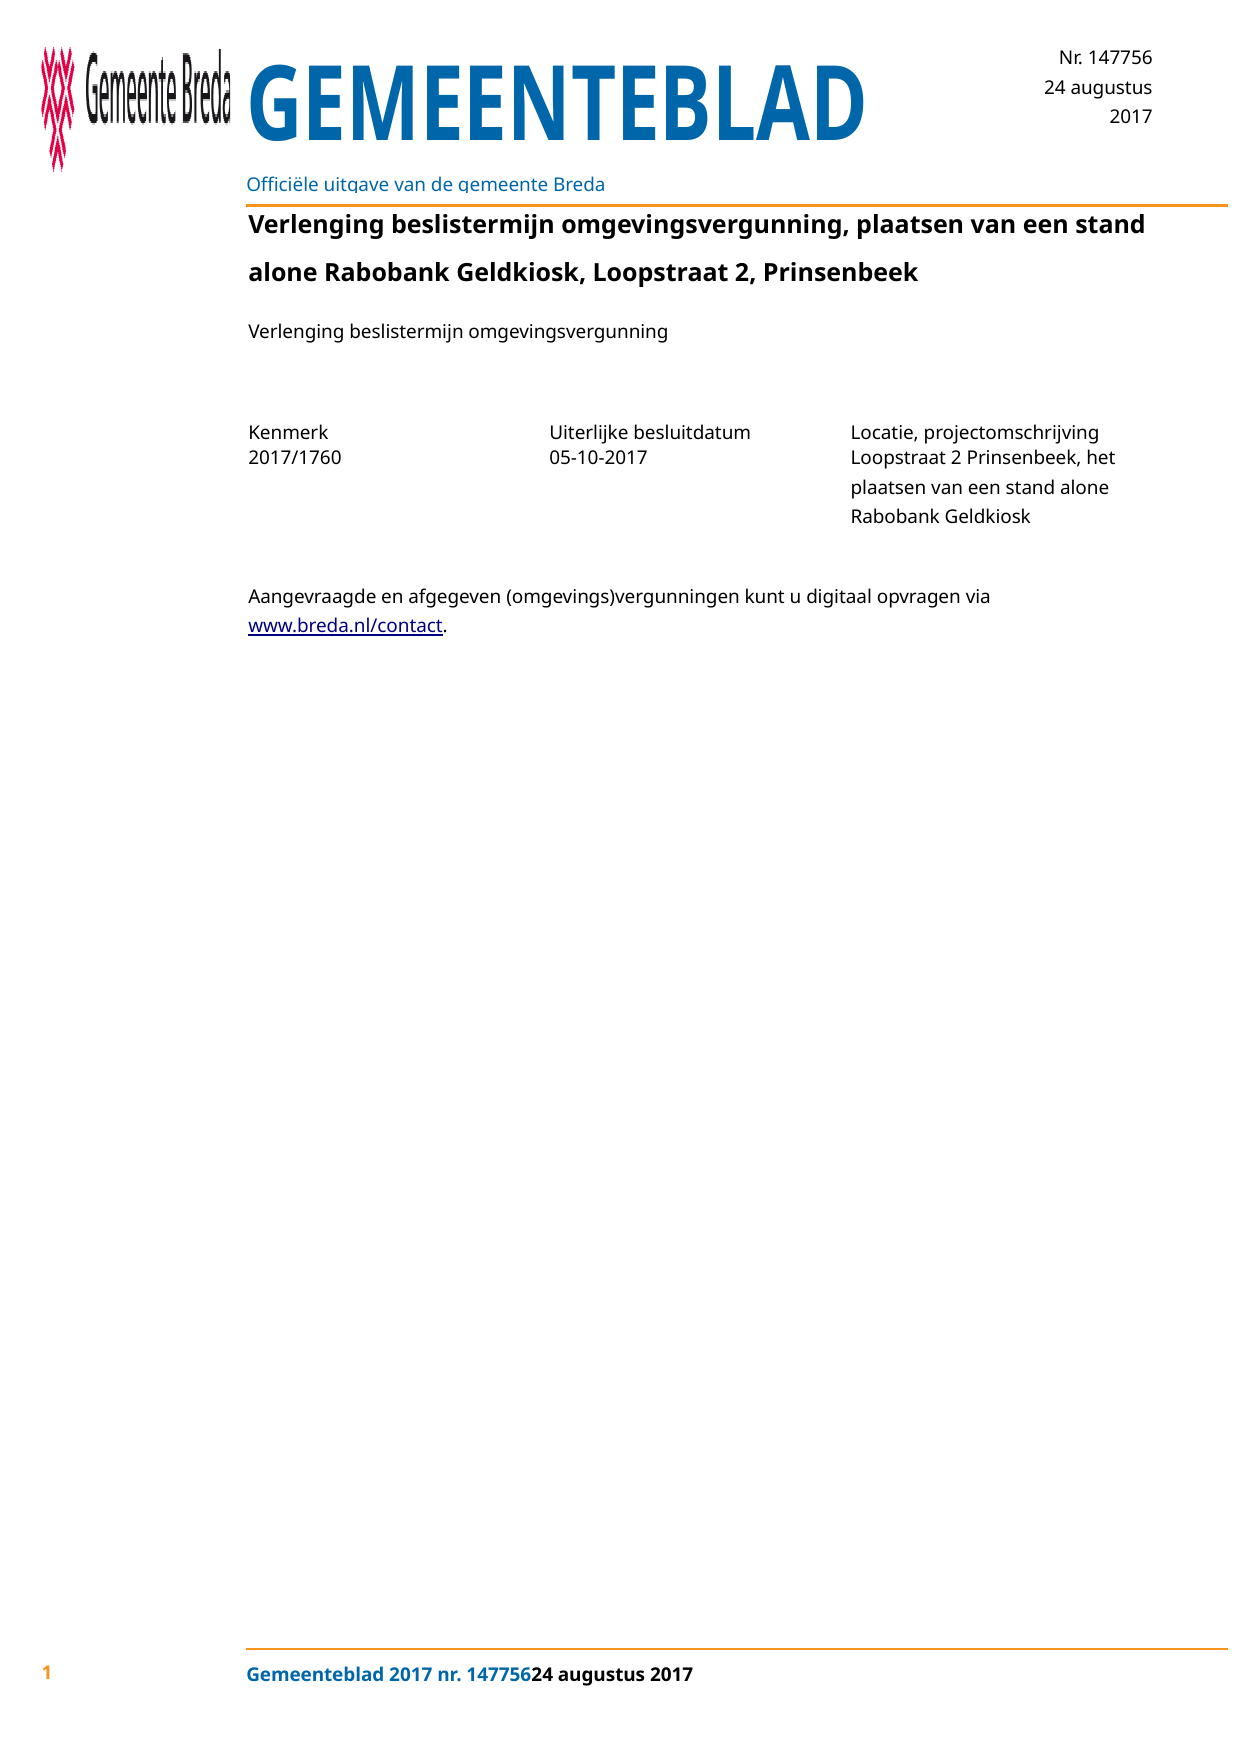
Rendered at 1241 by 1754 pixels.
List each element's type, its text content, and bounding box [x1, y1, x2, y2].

table_cell Loopstraat 2 Prinsenbeek, het plaatsen van een stand alone Rabobank Geldkiosk [850, 445, 1152, 529]
text Verlenging beslistermijn omgevingsvergunning, plaatsen van een stand alone Rabobank Geldkiosk, Loopstraat 2, Prinsenbeek [248, 207, 1152, 288]
table_cell 2017/1760 [248, 445, 549, 529]
table_header Kenmerk [248, 419, 549, 444]
text Verlenging beslistermijn omgevingsvergunning [248, 318, 1152, 344]
text Aangevraagde en afgegeven (omgevings)vergunningen kunt u digitaal opvragen via www.breda.nl/contact. [248, 583, 1152, 638]
table_header Locatie, projectomschrijving [850, 419, 1152, 444]
picture [41, 47, 231, 172]
table_header Uiterlijke besluitdatum [549, 419, 850, 444]
table_cell 05-10-2017 [549, 445, 850, 529]
